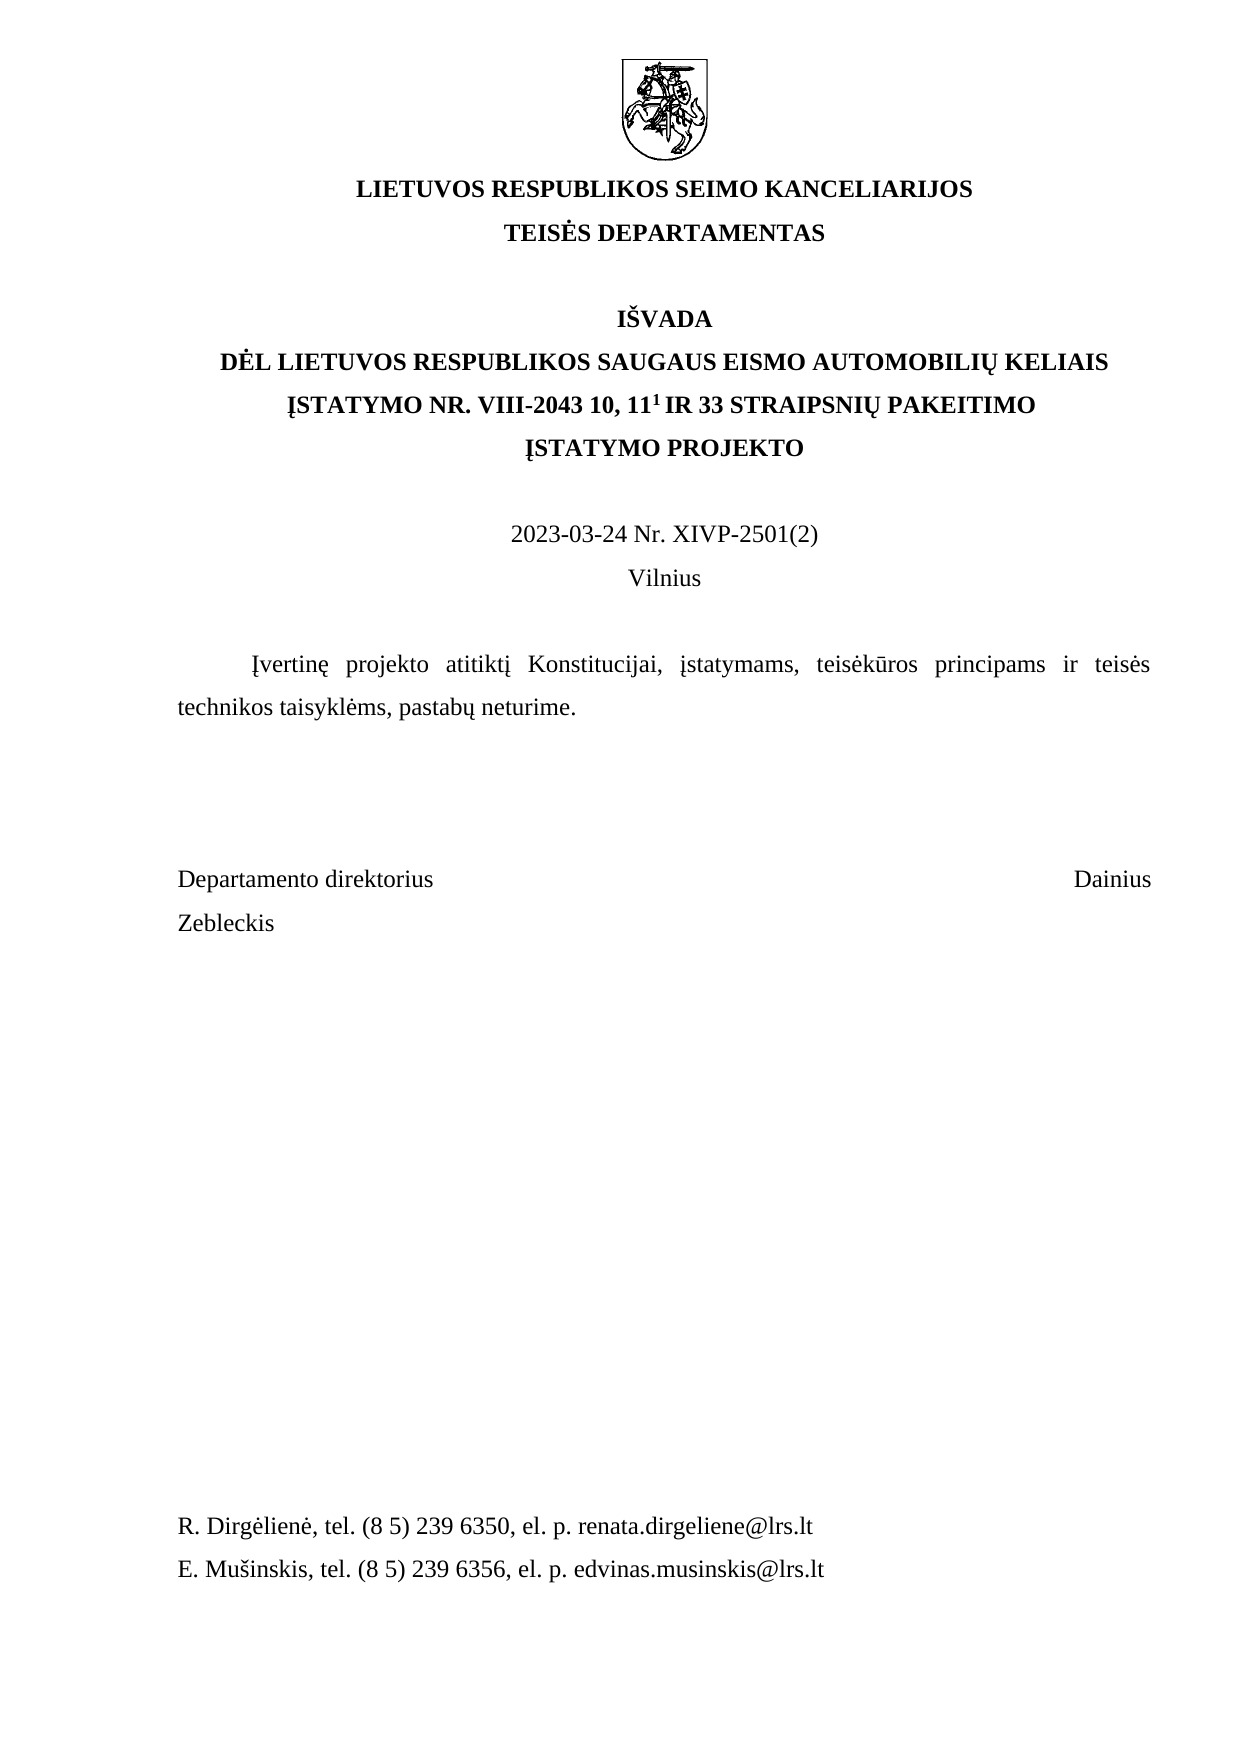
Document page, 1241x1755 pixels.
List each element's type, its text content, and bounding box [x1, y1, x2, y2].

text LIETUVOS RESPUBLIKOS SEIMO KANCELIARIJOS [177, 174, 1152, 203]
text IŠVADA [177, 304, 1152, 333]
text R. Dirgėlienė, tel. (8 5) 239 6350, el. p. renata.dirgeliene@lrs.lt [177, 1511, 1152, 1540]
text Departamento direktorius Dainius Zebleckis [177, 864, 1152, 936]
text Įvertinę projekto atitiktį Konstitucijai, įstatymams, teisėkūros principams ir teisės technikos taisyklėms, pastabų neturime. [177, 649, 1152, 721]
text 2023-03-24 Nr. XIVP-2501(2) [177, 519, 1152, 548]
text Vilnius [177, 563, 1152, 591]
subtitle TEISĖS DEPARTAMENTAS [177, 218, 1152, 246]
text E. Mušinskis, tel. (8 5) 239 6356, el. p. edvinas.musinskis@lrs.lt [177, 1554, 1152, 1583]
text ĮSTATYMO PROJEKTO [177, 433, 1152, 462]
text DĖL LIETUVOS RESPUBLIKOS SAUGAUS EISMO AUTOMOBILIŲ KELIAIS ĮSTATYMO NR. VIII-2043 10, 111 IR 33 STRAIPSNIŲ PAKEITIMO [177, 347, 1152, 419]
